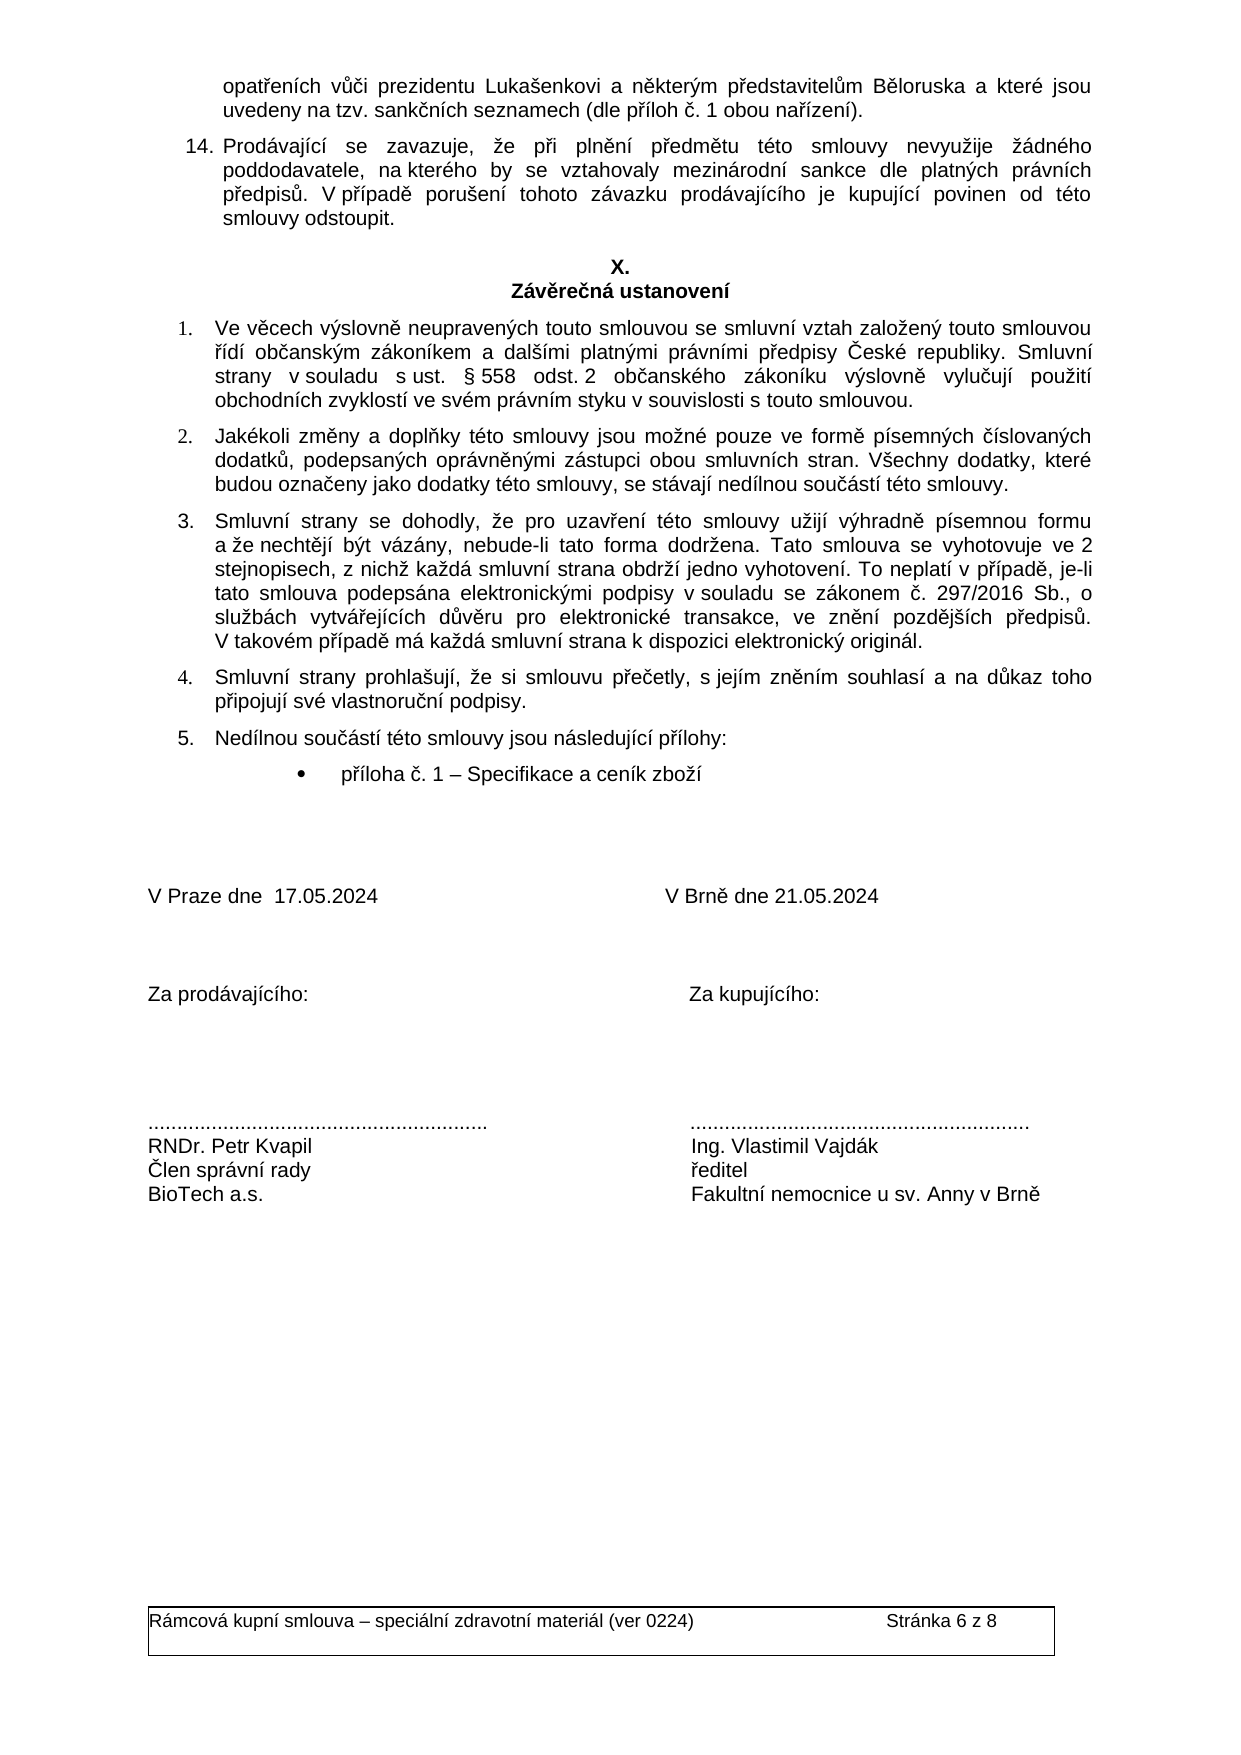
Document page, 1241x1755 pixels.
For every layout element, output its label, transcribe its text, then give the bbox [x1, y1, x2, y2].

list Jakékoli změny a doplňky této smlouvy jsou možné pouze ve formě písemných číslovaných dodatků, podepsaných oprávněnými zástupci obou smluvních stran. Všechny dodatky, které budou označeny jako dodatky této smlouvy, se stávají nedílnou součástí této smlouvy. [177, 424, 1093, 496]
list příloha č. 1 – Specifikace a ceník zboží [298, 762, 1093, 786]
text V Praze dne 17.05.2024 V Brně dne 21.05.2024 [148, 884, 1093, 908]
list Ve věcech výslovně neupravených touto smlouvou se smluvní vztah založený touto smlouvou řídí občanským zákoníkem a dalšími platnými právními předpisy České republiky. Smluvní strany v souladu s ust. § 558 odst. 2 občanského zákoníku výslovně vylučují použití obchodních zvyklostí ve svém právním styku v souvislosti s touto smlouvou. [177, 316, 1093, 412]
text Závěrečná ustanovení [148, 279, 1093, 303]
list Smluvní strany se dohodly, že pro uzavření této smlouvy užijí výhradně písemnou formu a že nechtějí být vázány, nebude-li tato forma dodržena. Tato smlouva se vyhotovuje ve 2 stejnopisech, z nichž každá smluvní strana obdrží jedno vyhotovení. To neplatí v případě, je-li tato smlouva podepsána elektronickými podpisy v souladu se zákonem č. 297/2016 Sb., o službách vytvářejících důvěru pro elektronické transakce, ve znění pozdějších předpisů. V takovém případě má každá smluvní strana k dispozici elektronický originál. [177, 509, 1093, 652]
text BioTech a.s. Fakultní nemocnice u sv. Anny v Brně [148, 1182, 1093, 1206]
text X. [148, 255, 1093, 279]
text RNDr. Petr Kvapil Ing. Vlastimil Vajdák [148, 1134, 1093, 1158]
list Nedílnou součástí této smlouvy jsou následující přílohy: [177, 726, 1093, 749]
text ........................................................... ........................................................... [148, 1110, 1093, 1134]
list Prodávající se zavazuje, že při plnění předmětu této smlouvy nevyužije žádného poddodavatele, na kterého by se vztahovaly mezinárodní sankce dle platných právních předpisů. V případě porušení tohoto závazku prodávajícího je kupující povinen od této smlouvy odstoupit. [185, 134, 1093, 230]
list opatřeních vůči prezidentu Lukašenkovi a některým představitelům Běloruska a které jsou uvedeny na tzv. sankčních seznamech (dle příloh č. 1 obou nařízení). [185, 74, 1093, 122]
list Smluvní strany prohlašují, že si smlouvu přečetly, s jejím zněním souhlasí a na důkaz toho připojují své vlastnoruční podpisy. [177, 665, 1093, 713]
text Za prodávajícího: Za kupujícího: [148, 982, 1093, 1006]
text Člen správní rady ředitel [148, 1158, 1093, 1182]
